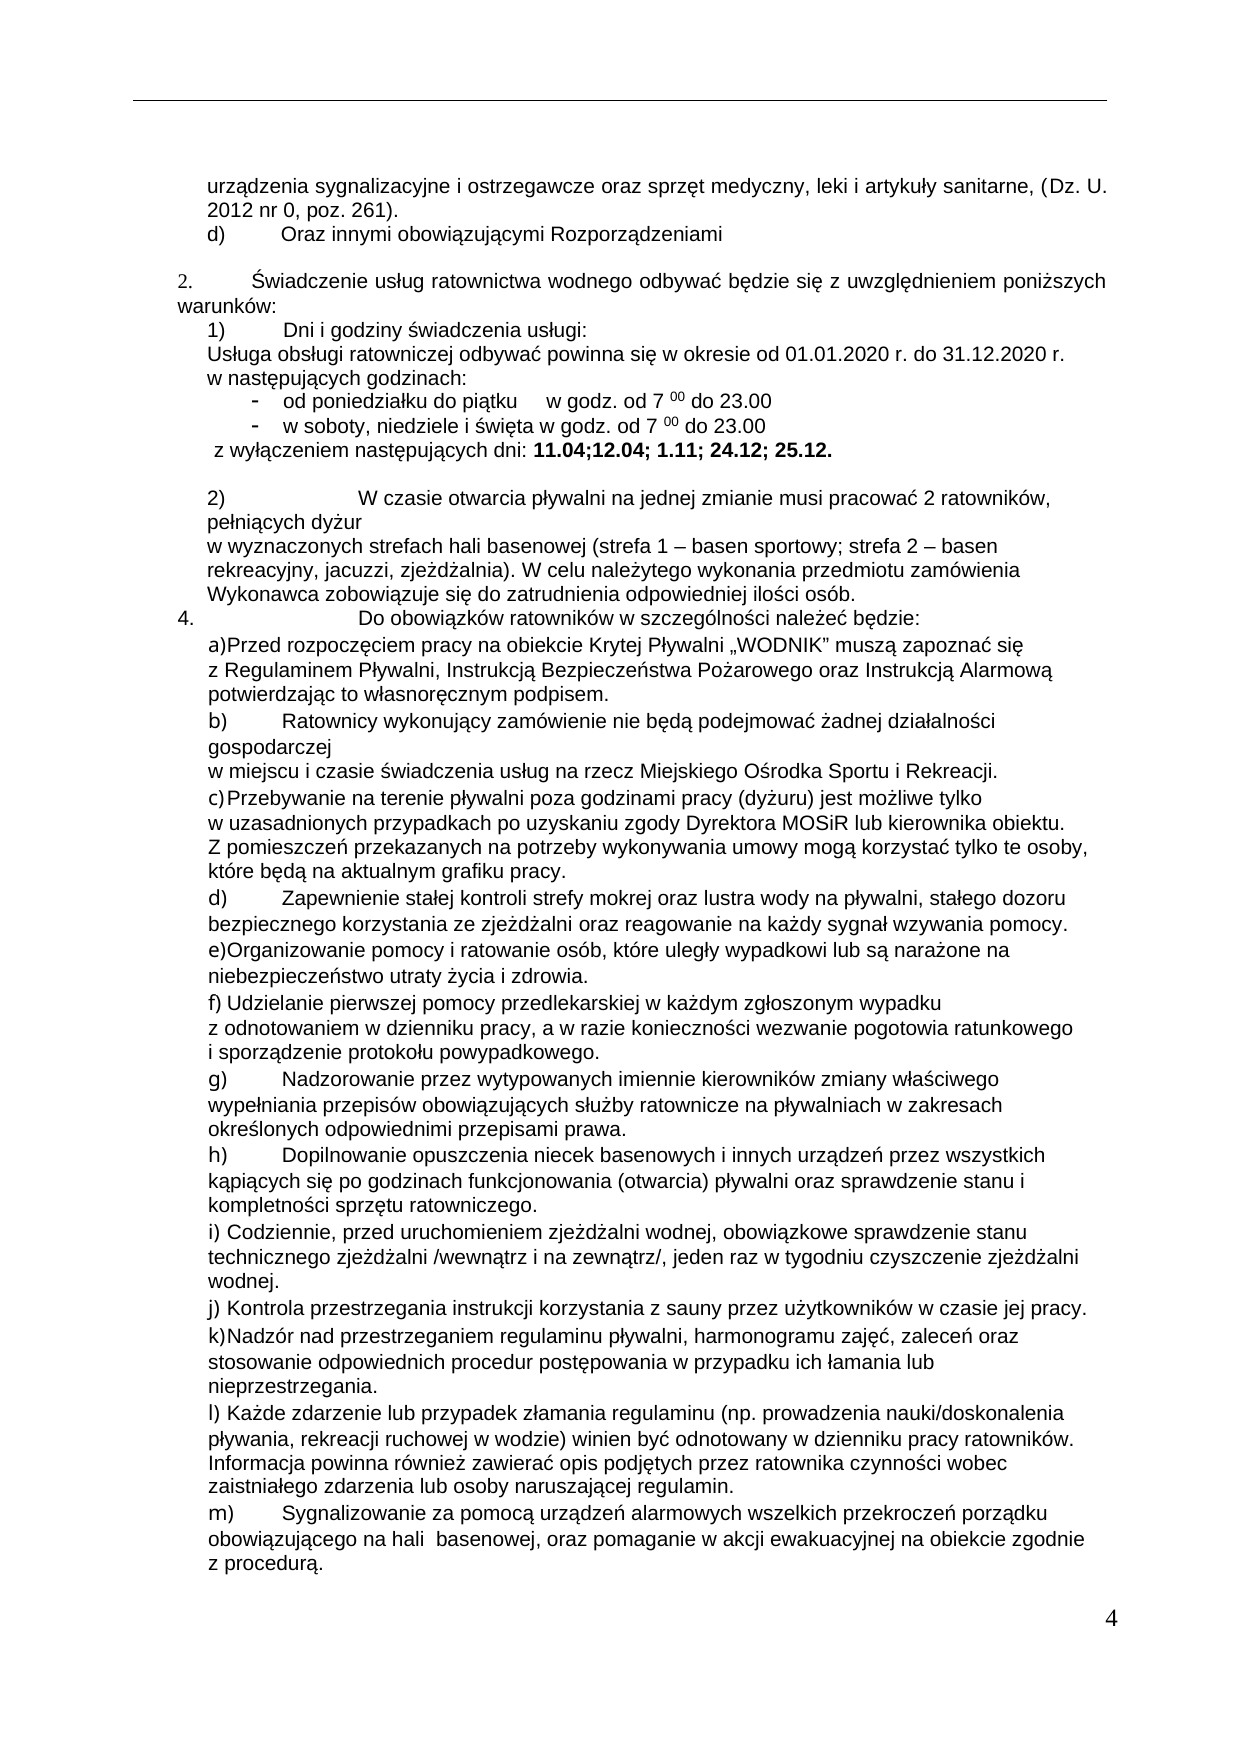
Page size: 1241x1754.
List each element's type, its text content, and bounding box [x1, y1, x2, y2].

list urządzenia sygnalizacyjne i ostrzegawcze oraz sprzęt medyczny, leki i artykuły sanitarne, (Dz. U. 2012 nr 0, poz. 261). [207, 173, 1107, 221]
list Nadzorowanie przez wytypowanych imiennie kierowników zmiany właściwego wypełniania przepisów obowiązujących służby ratownicze na pływalniach w zakresach określonych odpowiednimi przepisami prawa. [208, 1064, 1107, 1140]
list Zapewnienie stałej kontroli strefy mokrej oraz lustra wody na pływalni, stałego dozoru bezpiecznego korzystania ze zjeżdżalni oraz reagowanie na każdy sygnał wzywania pomocy. [208, 883, 1107, 935]
list w soboty, niedziele i święta w godz. od 7 00 do 23.00 [251, 414, 1107, 438]
list W czasie otwarcia pływalni na jednej zmianie musi pracować 2 ratowników, pełniących dyżur w wyznaczonych strefach hali basenowej (strefa 1 – basen sportowy; strefa 2 – basen rekreacyjny, jacuzzi, zjeżdżalnia). W celu należytego wykonania przedmiotu zamówienia Wykonawca zobowiązuje się do zatrudnienia odpowiedniej ilości osób. [207, 486, 1107, 606]
list Przebywanie na terenie pływalni poza godzinami pracy (dyżuru) jest możliwe tylko w uzasadnionych przypadkach po uzyskaniu zgody Dyrektora MOSiR lub kierownika obiektu. Z pomieszczeń przekazanych na potrzeby wykonywania umowy mogą korzystać tylko te osoby, które będą na aktualnym grafiku pracy. [208, 783, 1107, 883]
list Oraz innymi obowiązującymi Rozporządzeniami [207, 221, 1107, 245]
list Sygnalizowanie za pomocą urządzeń alarmowych wszelkich przekroczeń porządku obowiązującego na hali basenowej, oraz pomaganie w akcji ewakuacyjnej na obiekcie zgodnie z procedurą. [208, 1498, 1107, 1574]
list Codziennie, przed uruchomieniem zjeżdżalni wodnej, obowiązkowe sprawdzenie stanu technicznego zjeżdżalni /wewnątrz i na zewnątrz/, jeden raz w tygodniu czyszczenie zjeżdżalni wodnej. [208, 1217, 1107, 1293]
list Kontrola przestrzegania instrukcji korzystania z sauny przez użytkowników w czasie jej pracy. [208, 1293, 1107, 1322]
text z wyłączeniem następujących dni: 11.04;12.04; 1.11; 24.12; 25.12. [213, 438, 1107, 462]
list Ratownicy wykonujący zamówienie nie będą podejmować żadnej działalności gospodarczej w miejscu i czasie świadczenia usług na rzecz Miejskiego Ośrodka Sportu i Rekreacji. [208, 706, 1107, 783]
list Dopilnowanie opuszczenia niecek basenowych i innych urządzeń przez wszystkich kąpiących się po godzinach funkcjonowania (otwarcia) pływalni oraz sprawdzenie stanu i kompletności sprzętu ratowniczego. [208, 1140, 1107, 1217]
list Do obowiązków ratowników w szczególności należeć będzie: [177, 606, 1107, 630]
list Organizowanie pomocy i ratowanie osób, które uległy wypadkowi lub są narażone na niebezpieczeństwo utraty życia i zdrowia. [208, 935, 1107, 988]
list Przed rozpoczęciem pracy na obiekcie Krytej Pływalni „WODNIK” muszą zapoznać się z Regulaminem Pływalni, Instrukcją Bezpieczeństwa Pożarowego oraz Instrukcją Alarmową potwierdzając to własnoręcznym podpisem. [208, 630, 1107, 706]
list Świadczenie usług ratownictwa wodnego odbywać będzie się z uwzględnieniem poniższych warunków: [177, 269, 1107, 317]
text Usługa obsługi ratowniczej odbywać powinna się w okresie od 01.01.2020 r. do 31.12.2020 r. w następujących godzinach: [207, 341, 1107, 389]
list Udzielanie pierwszej pomocy przedlekarskiej w każdym zgłoszonym wypadku z odnotowaniem w dzienniku pracy, a w razie konieczności wezwanie pogotowia ratunkowego i sporządzenie protokołu powypadkowego. [208, 988, 1107, 1064]
list Nadzór nad przestrzeganiem regulaminu pływalni, harmonogramu zajęć, zaleceń oraz stosowanie odpowiednich procedur postępowania w przypadku ich łamania lub nieprzestrzegania. [208, 1322, 1107, 1398]
list Każde zdarzenie lub przypadek złamania regulaminu (np. prowadzenia nauki/doskonalenia pływania, rekreacji ruchowej w wodzie) winien być odnotowany w dzienniku pracy ratowników. Informacja powinna również zawierać opis podjętych przez ratownika czynności wobec zaistniałego zdarzenia lub osoby naruszającej regulamin. [208, 1398, 1107, 1498]
list Dni i godziny świadczenia usługi: [207, 317, 1107, 341]
list od poniedziałku do piątku w godz. od 7 00 do 23.00 [251, 389, 1107, 414]
